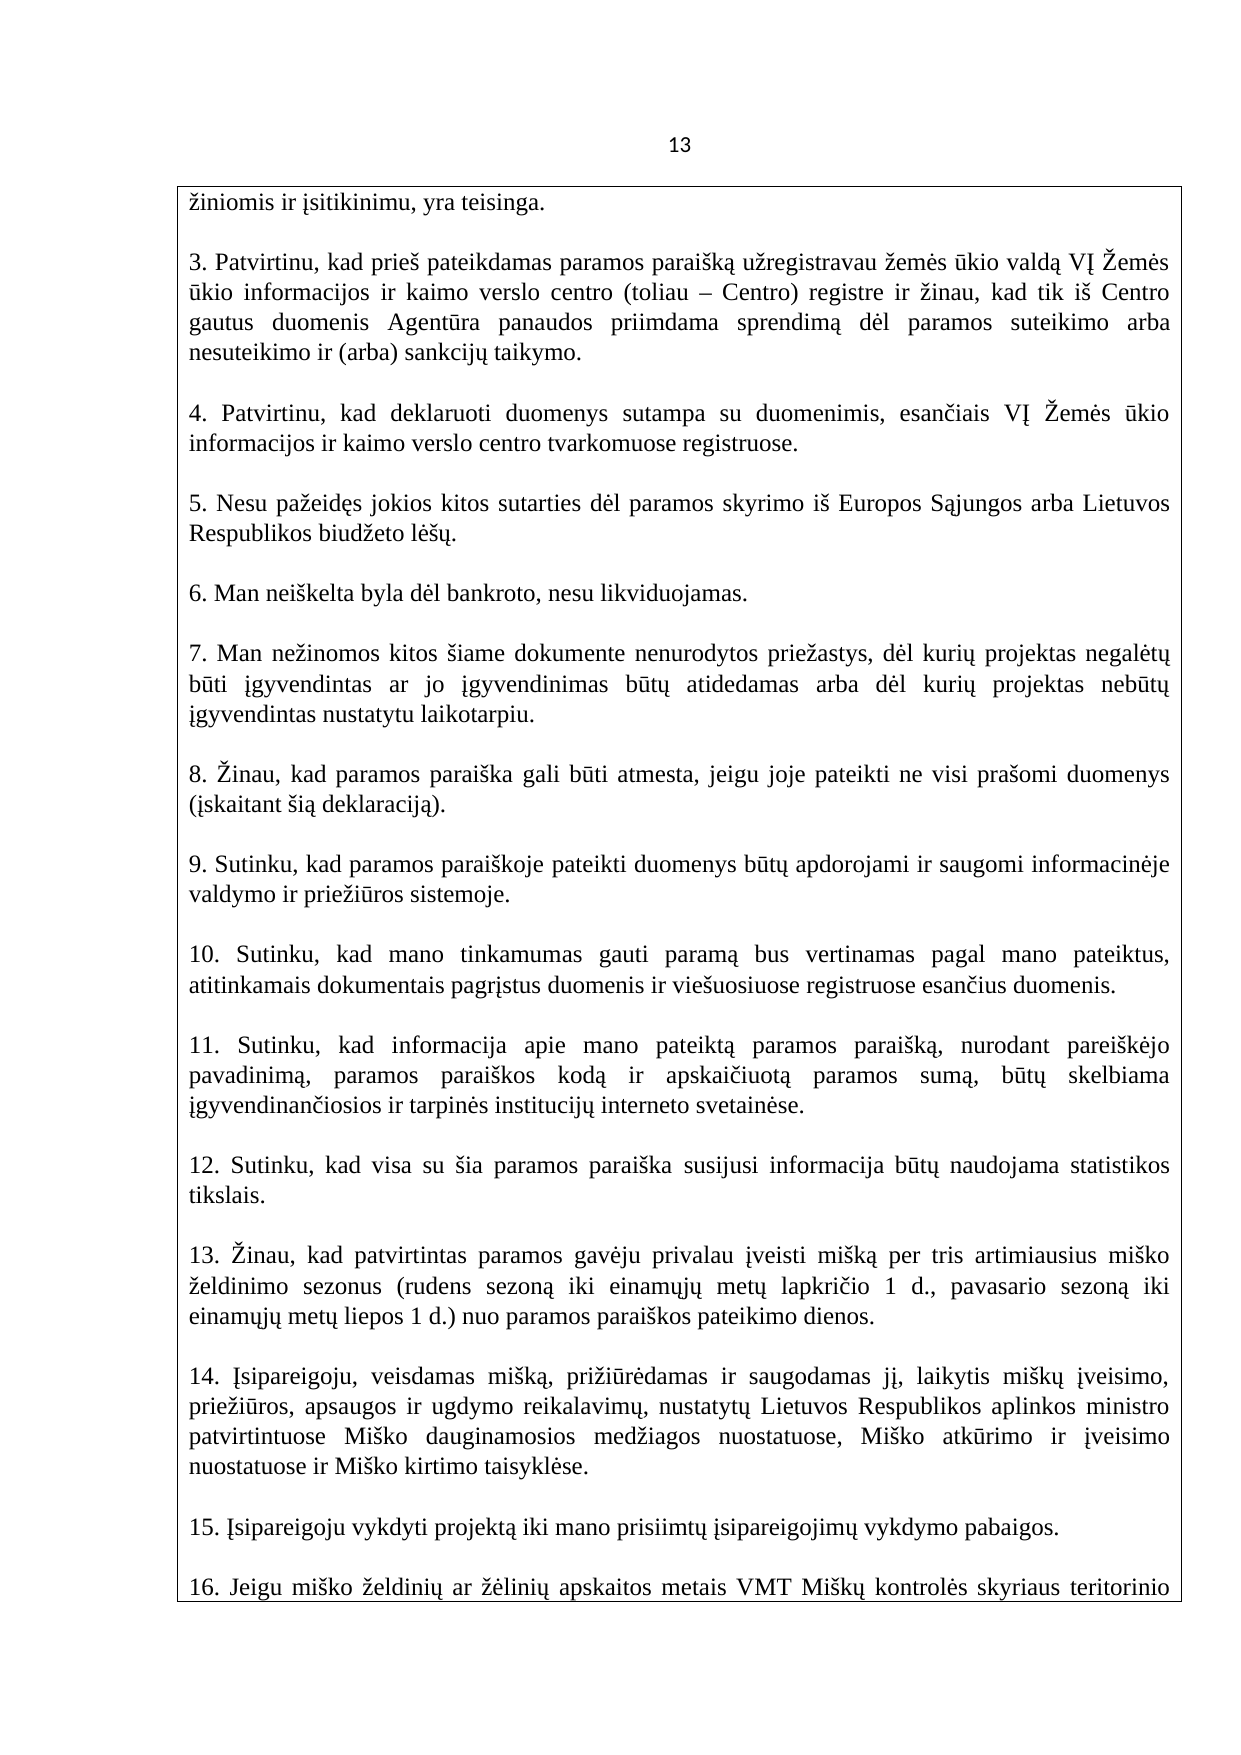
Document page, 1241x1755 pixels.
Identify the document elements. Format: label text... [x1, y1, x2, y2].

table_header žiniomis ir įsitikinimu, yra teisinga. 3. Patvirtinu, kad prieš pateikdamas paramos paraišką užregistravau žemės ūkio valdą VĮ Žemės ūkio informacijos ir kaimo verslo centro (toliau – Centro) registre ir žinau, kad tik iš Centro gautus duomenis Agentūra panaudos priimdama sprendimą dėl paramos suteikimo arba nesuteikimo ir (arba) sankcijų taikymo. 4. Patvirtinu, kad deklaruoti duomenys sutampa su duomenimis, esančiais VĮ Žemės ūkio informacijos ir kaimo verslo centro tvarkomuose registruose. 5. Nesu pažeidęs jokios kitos sutarties dėl paramos skyrimo iš Europos Sąjungos arba Lietuvos Respublikos biudžeto lėšų. 6. Man neiškelta byla dėl bankroto, nesu likviduojamas. 7. Man nežinomos kitos šiame dokumente nenurodytos priežastys, dėl kurių projektas negalėtų būti įgyvendintas ar jo įgyvendinimas būtų atidedamas arba dėl kurių projektas nebūtų įgyvendintas nustatytu laikotarpiu. 8. Žinau, kad paramos paraiška gali būti atmesta, jeigu joje pateikti ne visi prašomi duomenys (įskaitant šią deklaraciją). 9. Sutinku, kad paramos paraiškoje pateikti duomenys būtų apdorojami ir saugomi informacinėje valdymo ir priežiūros sistemoje. 10. Sutinku, kad mano tinkamumas gauti paramą bus vertinamas pagal mano pateiktus, atitinkamais dokumentais pagrįstus duomenis ir viešuosiuose registruose esančius duomenis. 11. Sutinku, kad informacija apie mano pateiktą paramos paraišką, nurodant pareiškėjo pavadinimą, paramos paraiškos kodą ir apskaičiuotą paramos sumą, būtų skelbiama įgyvendinančiosios ir tarpinės institucijų interneto svetainėse. 12. Sutinku, kad visa su šia paramos paraiška susijusi informacija būtų naudojama statistikos tikslais. 13. Žinau, kad patvirtintas paramos gavėju privalau įveisti mišką per tris artimiausius miško želdinimo sezonus (rudens sezoną iki einamųjų metų lapkričio 1 d., pavasario sezoną iki einamųjų metų liepos 1 d.) nuo paramos paraiškos pateikimo dienos. 14. Įsipareigoju, veisdamas mišką, prižiūrėdamas ir saugodamas jį, laikytis miškų įveisimo, priežiūros, apsaugos ir ugdymo reikalavimų, nustatytų Lietuvos Respublikos aplinkos ministro patvirtintuose Miško dauginamosios medžiagos nuostatuose, Miško atkūrimo ir įveisimo nuostatuose ir Miško kirtimo taisyklėse. 15. Įsipareigoju vykdyti projektą iki mano prisiimtų įsipareigojimų vykdymo pabaigos. 16. Jeigu miško želdinių ar žėlinių apskaitos metais VMT Miškų kontrolės skyriaus teritorinio [178, 187, 1181, 1601]
